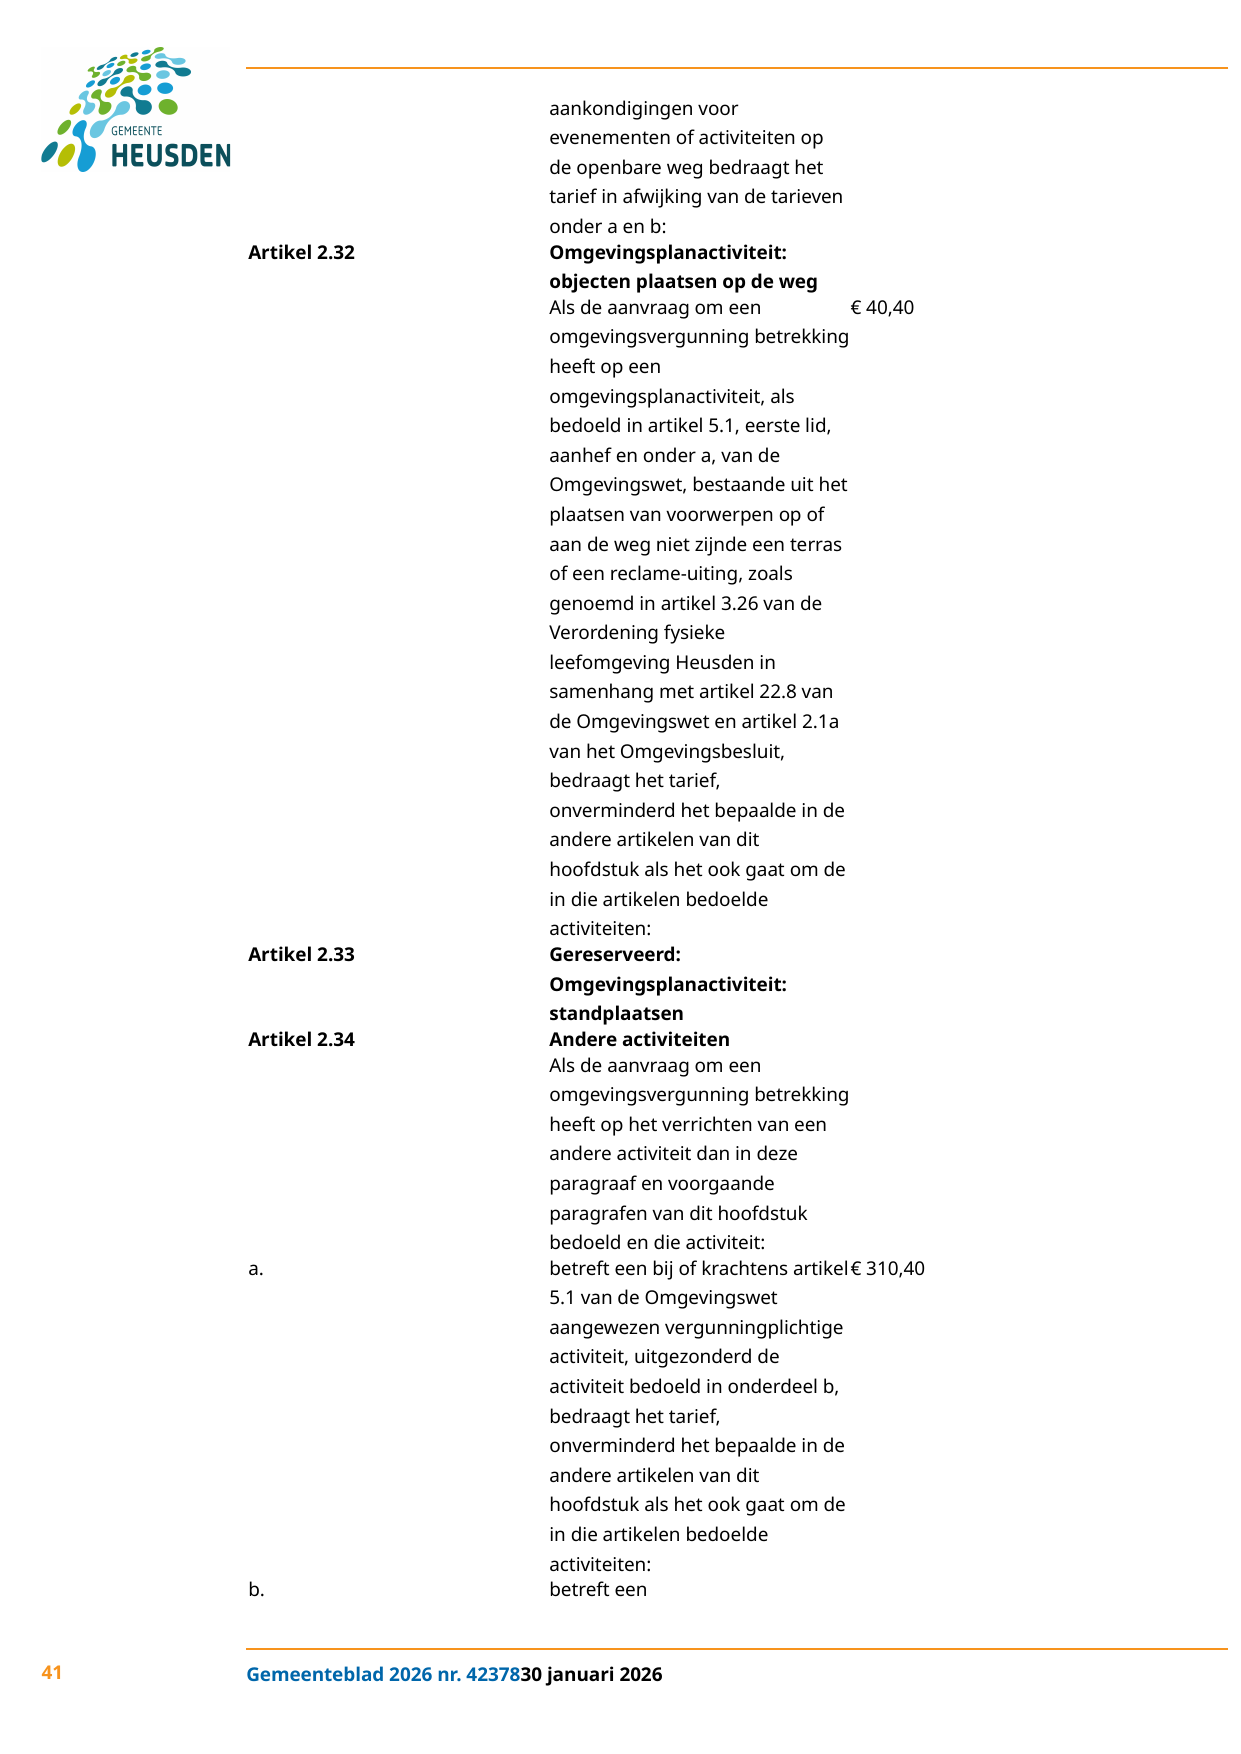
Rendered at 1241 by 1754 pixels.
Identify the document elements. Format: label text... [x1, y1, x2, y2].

table_cell € 310,40 [850, 1255, 1152, 1577]
table_cell Als de aanvraag om een omgevingsvergunning betrekking heeft op het verrichten van een andere activiteit dan in deze paragraaf en voorgaande paragrafen van dit hoofdstuk bedoeld en die activiteit: [549, 1052, 850, 1255]
table_cell [248, 294, 549, 941]
table_cell Als de aanvraag om een omgevingsvergunning betrekking heeft op een omgevingsplanactiviteit, als bedoeld in artikel 5.1, eerste lid, aanhef en onder a, van de Omgevingswet, bestaande uit het plaatsen van voorwerpen op of aan de weg niet zijnde een terras of een reclame-uiting, zoals genoemd in artikel 3.26 van de Verordening fysieke leefomgeving Heusden in samenhang met artikel 22.8 van de Omgevingswet en artikel 2.1a van het Omgevingsbesluit, bedraagt het tarief, onverminderd het bepaalde in de andere artikelen van dit hoofdstuk als het ook gaat om de in die artikelen bedoelde activiteiten: [549, 294, 850, 941]
table_cell Artikel 2.33 [248, 941, 549, 1026]
table_cell Andere activiteiten [549, 1026, 850, 1052]
table_cell betreft een bij of krachtens artikel 5.1 van de Omgevingswet aangewezen vergunningplichtige activiteit, uitgezonderd de activiteit bedoeld in onderdeel b, bedraagt het tarief, onverminderd het bepaalde in de andere artikelen van dit hoofdstuk als het ook gaat om de in die artikelen bedoelde activiteiten: [549, 1255, 850, 1577]
table_cell Artikel 2.32 [248, 239, 549, 294]
table_cell [850, 1052, 1152, 1255]
table_cell [850, 95, 1152, 239]
table_cell [248, 95, 549, 239]
table_cell [248, 1052, 549, 1255]
table_cell b. [248, 1577, 549, 1602]
table_cell betreft een [549, 1577, 850, 1602]
table_cell a. [248, 1255, 549, 1577]
table_cell Gereserveerd: Omgevingsplanactiviteit: standplaatsen [549, 941, 850, 1026]
table_cell aankondigingen voor evenementen of activiteiten op de openbare weg bedraagt het tarief in afwijking van de tarieven onder a en b: [549, 95, 850, 239]
table_cell [850, 1577, 1152, 1602]
table_cell Artikel 2.34 [248, 1026, 549, 1052]
table_cell Omgevingsplanactiviteit: objecten plaatsen op de weg [549, 239, 850, 294]
table_cell [850, 941, 1152, 1026]
picture [41, 47, 231, 172]
table_cell € 40,40 [850, 294, 1152, 941]
table_cell [850, 1026, 1152, 1052]
table_cell [850, 239, 1152, 294]
